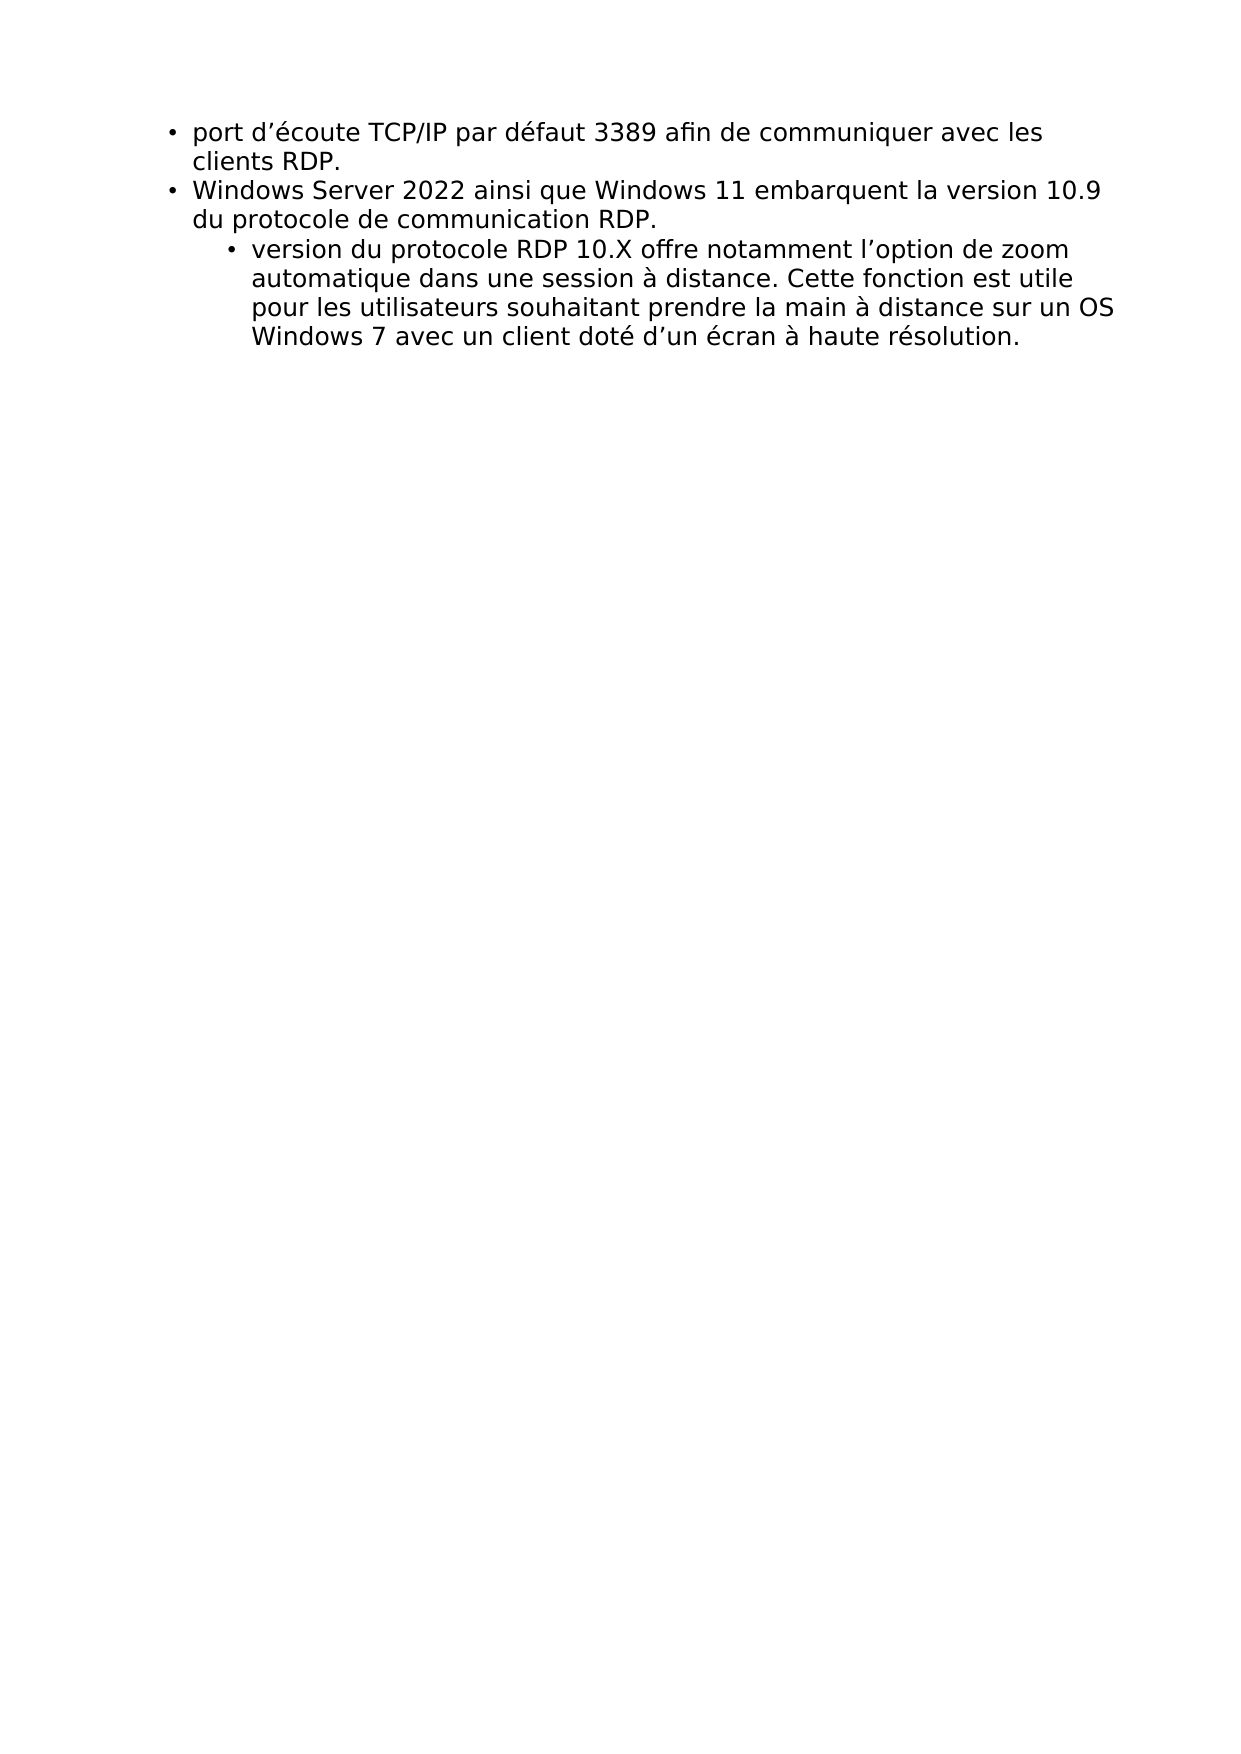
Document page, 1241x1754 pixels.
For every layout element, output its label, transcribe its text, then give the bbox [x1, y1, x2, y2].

list port d’écoute TCP/IP par défaut 3389 afin de communiquer avec les clients RDP. [177, 118, 1122, 176]
list version du protocole RDP 10.X offre notamment l’option de zoom automatique dans une session à distance. Cette fonction est utile pour les utilisateurs souhaitant prendre la main à distance sur un OS Windows 7 avec un client doté d’un écran à haute résolution. [236, 235, 1122, 351]
list Windows Server 2022 ainsi que Windows 11 embarquent la version 10.9 du protocole de communication RDP. [177, 176, 1122, 235]
